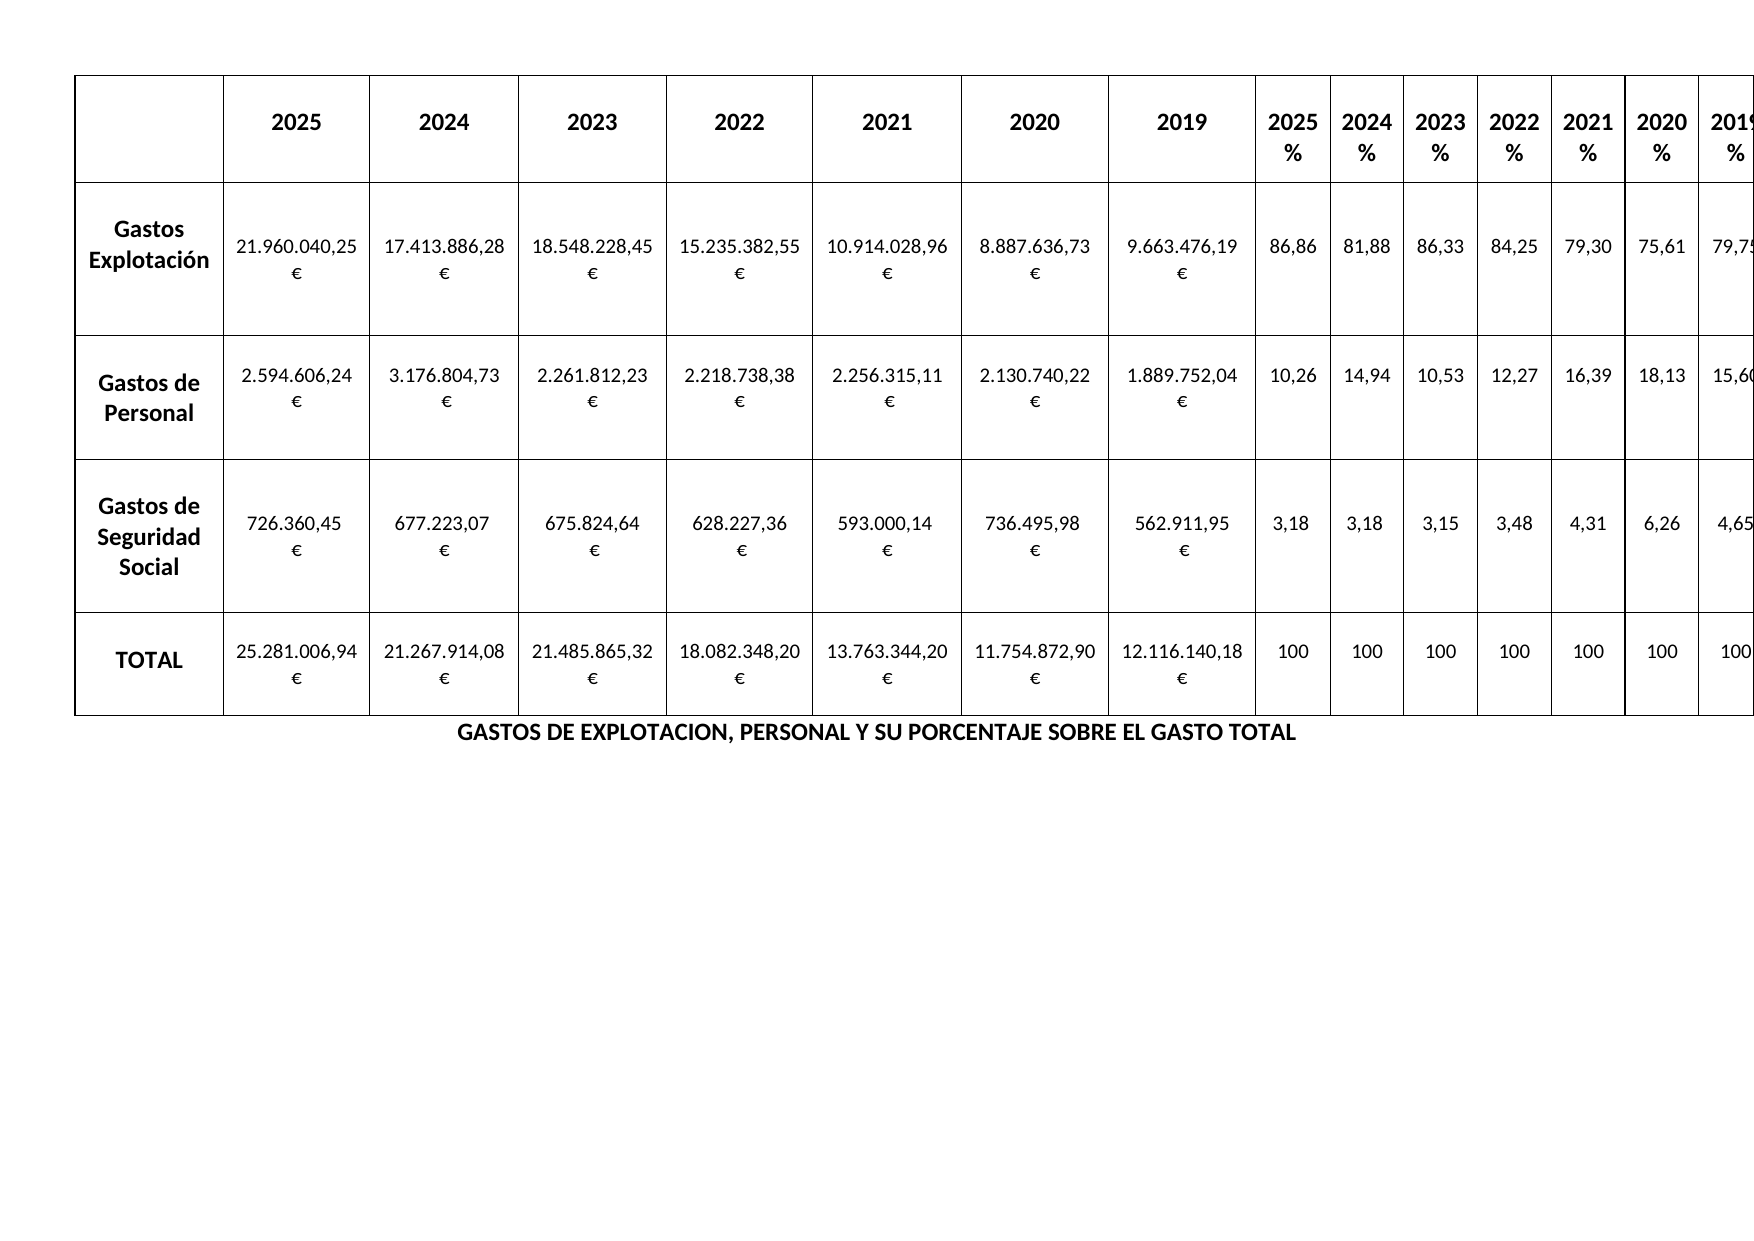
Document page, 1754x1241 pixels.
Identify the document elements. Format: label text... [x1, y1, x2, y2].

table_cell Gastos Explotación [76, 183, 223, 335]
table_header [76, 76, 223, 182]
table_cell 75,61 [1626, 183, 1698, 335]
table_cell 18.548.228,45 € [519, 183, 666, 335]
table_cell 17.413.886,28 € [370, 183, 518, 335]
table_cell 79,75 [1699, 183, 1753, 335]
table_cell 1.889.752,04 € [1109, 336, 1255, 458]
table_header 2022% [1478, 76, 1551, 182]
table_cell 628.227,36 € [667, 460, 812, 612]
table_header 2022 [667, 76, 812, 182]
table_cell 593.000,14 € [813, 460, 961, 612]
table_cell 675.824,64 € [519, 460, 666, 612]
table_header 2025 [224, 76, 369, 182]
table_cell 3,48 [1478, 460, 1551, 612]
table_cell 21.267.914,08 € [370, 613, 518, 715]
table_header 2020 [962, 76, 1108, 182]
table_cell Gastos de Seguridad Social [76, 460, 223, 612]
table_header 2025 % [1256, 76, 1330, 182]
table_cell 2.130.740,22 € [962, 336, 1108, 458]
table_cell 15,60 [1699, 336, 1753, 458]
table_header 2020 % [1626, 76, 1698, 182]
table_header 2024 % [1331, 76, 1403, 182]
table_header 2023 [519, 76, 666, 182]
table_cell 21.485.865,32 € [519, 613, 666, 715]
table_cell 8.887.636,73 € [962, 183, 1108, 335]
table_cell 2.594.606,24 € [224, 336, 369, 458]
table_cell 21.960.040,25 € [224, 183, 369, 335]
table_cell 18,13 [1626, 336, 1698, 458]
table_cell 25.281.006,94 € [224, 613, 369, 715]
table_header 2019 [1109, 76, 1255, 182]
table_header 2021 [813, 76, 961, 182]
table_header 2023% [1404, 76, 1477, 182]
table_cell 100 [1478, 613, 1551, 715]
table_cell 15.235.382,55 € [667, 183, 812, 335]
table_cell 562.911,95 € [1109, 460, 1255, 612]
table_cell 12.116.140,18 € [1109, 613, 1255, 715]
table_cell 3,18 [1256, 460, 1330, 612]
table_cell 9.663.476,19 € [1109, 183, 1255, 335]
table_cell 100 [1626, 613, 1698, 715]
table_cell 13.763.344,20 € [813, 613, 961, 715]
table_cell 677.223,07 € [370, 460, 518, 612]
table_cell 100 [1699, 613, 1753, 715]
table_cell 726.360,45 € [224, 460, 369, 612]
table_header 2019 % [1699, 76, 1753, 182]
table_cell 2.218.738,38 € [667, 336, 812, 458]
table_cell 4,31 [1552, 460, 1624, 612]
text GASTOS DE EXPLOTACION, PERSONAL Y SU PORCENTAJE SOBRE EL GASTO TOTAL [75, 716, 1679, 746]
table_cell 14,94 [1331, 336, 1403, 458]
table_cell TOTAL [76, 613, 223, 715]
table_cell 3,15 [1404, 460, 1477, 612]
table_cell 2.256.315,11 € [813, 336, 961, 458]
table_cell 100 [1331, 613, 1403, 715]
table_cell 10.914.028,96 € [813, 183, 961, 335]
table_cell 100 [1256, 613, 1330, 715]
table_cell 100 [1404, 613, 1477, 715]
table_cell 86,33 [1404, 183, 1477, 335]
table_header 2021% [1552, 76, 1624, 182]
table_cell 81,88 [1331, 183, 1403, 335]
table_cell 84,25 [1478, 183, 1551, 335]
table_header 2024 [370, 76, 518, 182]
table_cell 3.176.804,73 € [370, 336, 518, 458]
table_cell 79,30 [1552, 183, 1624, 335]
table_cell 18.082.348,20 € [667, 613, 812, 715]
table_cell 100 [1552, 613, 1624, 715]
table_cell 4,65 [1699, 460, 1753, 612]
table_cell 3,18 [1331, 460, 1403, 612]
table_cell 10,53 [1404, 336, 1477, 458]
table_cell 736.495,98 € [962, 460, 1108, 612]
table_cell Gastos de Personal [76, 336, 223, 458]
table_cell 86,86 [1256, 183, 1330, 335]
table_cell 10,26 [1256, 336, 1330, 458]
table_cell 16,39 [1552, 336, 1624, 458]
table_cell 2.261.812,23 € [519, 336, 666, 458]
table_cell 6,26 [1626, 460, 1698, 612]
table_cell 11.754.872,90 € [962, 613, 1108, 715]
table_cell 12,27 [1478, 336, 1551, 458]
